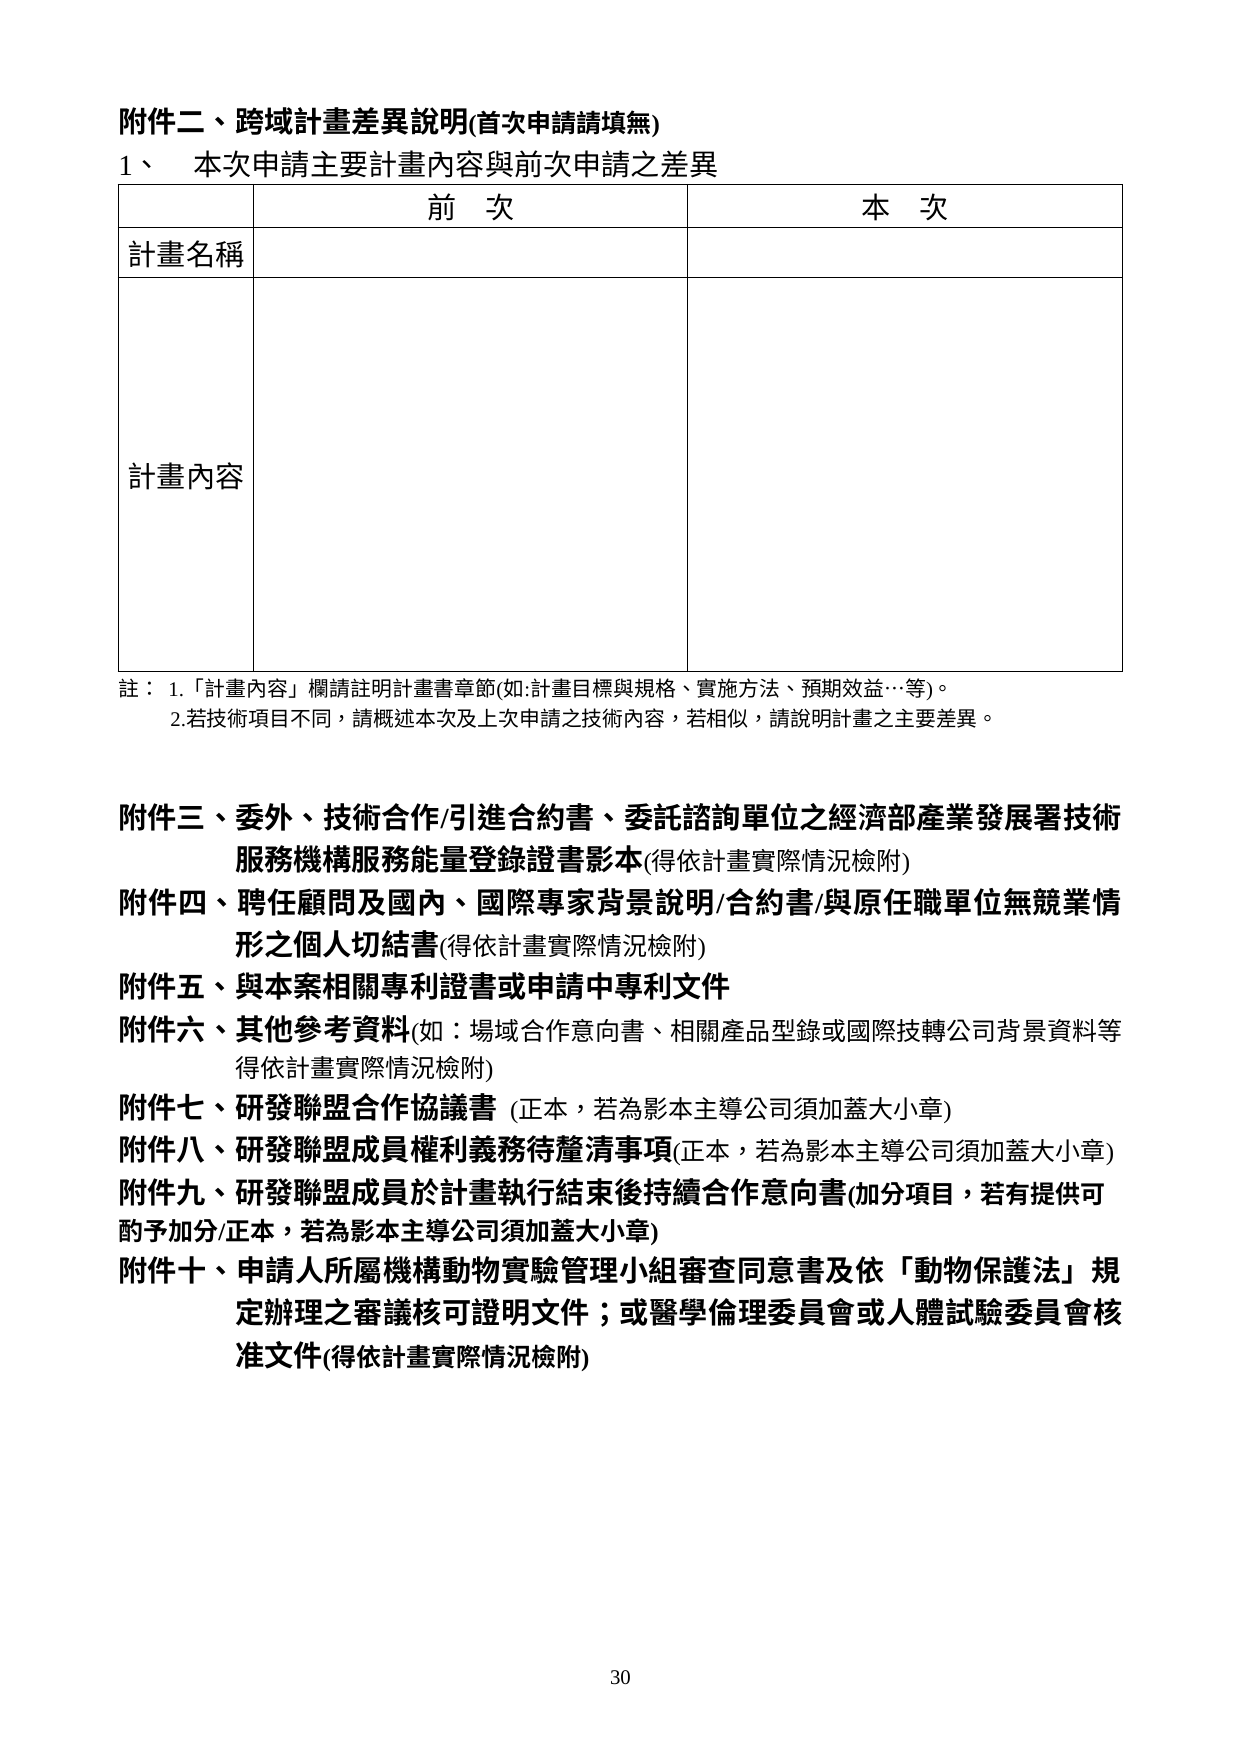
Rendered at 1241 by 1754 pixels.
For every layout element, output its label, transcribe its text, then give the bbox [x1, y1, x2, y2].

table_header [119, 185, 253, 227]
text 2.若技術項目不同，請概述本次及上次申請之技術內容，若相似，請說明計畫之主要差異。 [118, 702, 1122, 732]
table_cell 計畫內容 [119, 278, 253, 671]
list 本次申請主要計畫內容與前次申請之差異 [118, 141, 1122, 184]
table_cell [688, 228, 1122, 277]
text 附件六、其他參考資料(如：場域合作意向書、相關產品型錄或國際技轉公司背景資料等，得依計畫實際情況檢附) [118, 1006, 1122, 1084]
text 附件九、研發聯盟成員於計畫執行結束後持續合作意向書(加分項目，若有提供可酌予加分/正本，若為影本主導公司須加蓋大小章) [118, 1169, 1122, 1248]
text 附件三、委外、技術合作/引進合約書、委託諮詢單位之經濟部產業發展署技術服務機構服務能量登錄證書影本(得依計畫實際情況檢附) [118, 794, 1122, 879]
table_cell [254, 278, 687, 671]
text 附件二、跨域計畫差異說明(首次申請請填無) [118, 99, 1122, 141]
table_cell [254, 228, 687, 277]
text 附件十、申請人所屬機構動物實驗管理小組審查同意書及依「動物保護法」規定辦理之審議核可證明文件；或醫學倫理委員會或人體試驗委員會核准文件(得依計畫實際情況檢附) [118, 1248, 1122, 1374]
text 附件五、與本案相關專利證書或申請中專利文件 [118, 964, 1122, 1006]
table_header 本 次 [688, 185, 1122, 227]
text 附件七、研發聯盟合作協議書 (正本，若為影本主導公司須加蓋大小章) [118, 1084, 1122, 1127]
text 附件四、聘任顧問及國內、國際專家背景說明/合約書/與原任職單位無競業情形之個人切結書(得依計畫實際情況檢附) [118, 879, 1122, 964]
text 附件八、研發聯盟成員權利義務待釐清事項(正本，若為影本主導公司須加蓋大小章) [118, 1127, 1122, 1169]
table_header 前 次 [254, 185, 687, 227]
table_cell 計畫名稱 [119, 228, 253, 277]
table_cell [688, 278, 1122, 671]
text 註： 1.「計畫內容」欄請註明計畫書章節(如:計畫目標與規格、實施方法、預期效益…等)。 [118, 672, 1122, 702]
